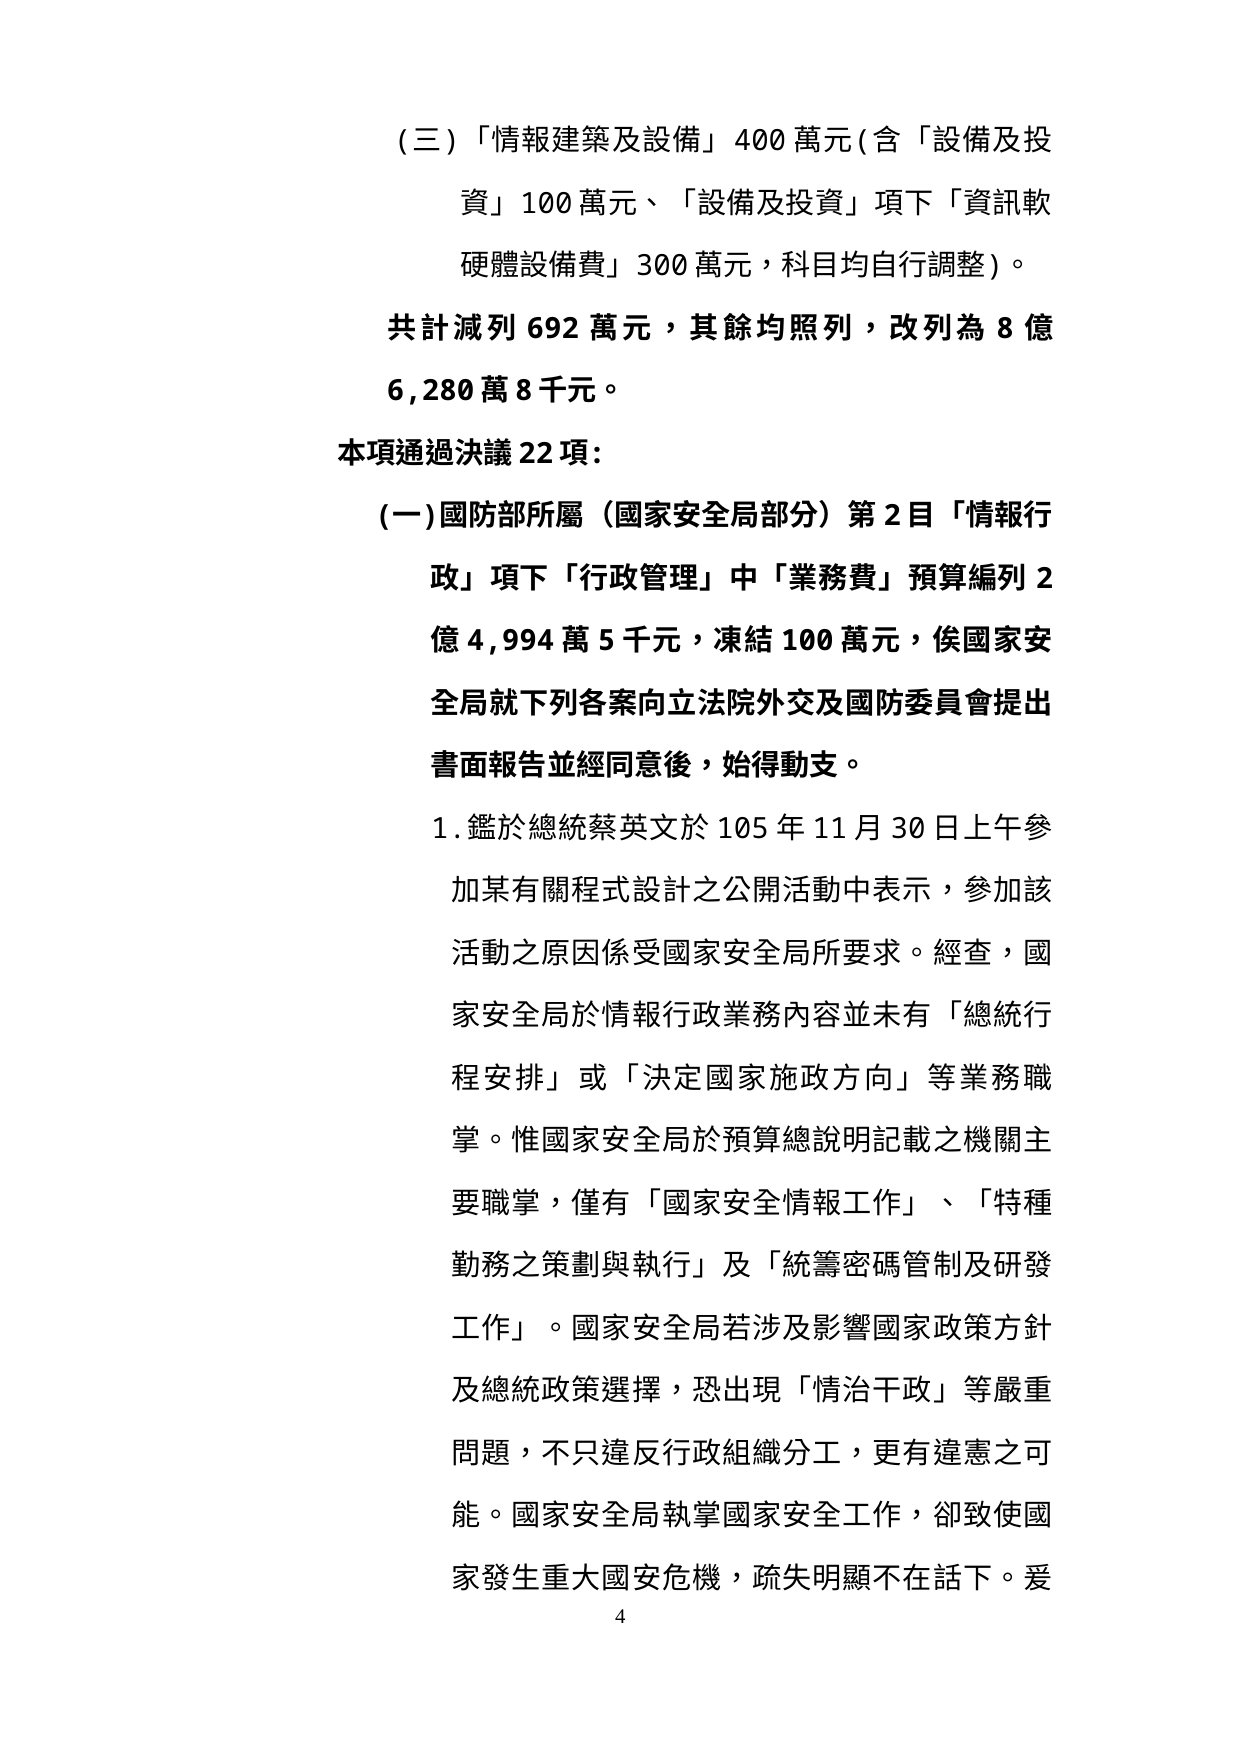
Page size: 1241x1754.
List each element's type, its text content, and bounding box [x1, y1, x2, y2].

text (三)「情報建築及設備」400萬元(含「設備及投資」100萬元、「設備及投資」項下「資訊軟硬體設備費」300萬元，科目均自行調整)。 [393, 96, 1053, 284]
text (一)國防部所屬（國家安全局部分）第2目「情報行政」項下「行政管理」中「業務費」預算編列2億4,994萬5千元，凍結100萬元，俟國家安全局就下列各案向立法院外交及國防委員會提出書面報告並經同意後，始得動支。 [375, 471, 1053, 784]
text 共計減列692萬元，其餘均照列，改列為8億6,280萬8千元。 [387, 284, 1053, 409]
text 1.鑑於總統蔡英文於105年11月30日上午參加某有關程式設計之公開活動中表示，參加該活動之原因係受國家安全局所要求。經查，國家安全局於情報行政業務內容並未有「總統行程安排」或「決定國家施政方向」等業務職掌。惟國家安全局於預算總說明記載之機關主要職掌，僅有「國家安全情報工作」、「特種勤務之策劃與執行」及「統籌密碼管制及研發工作」。國家安全局若涉及影響國家政策方針及總統政策選擇，恐出現「情治干政」等嚴重問題，不只違反行政組織分工，更有違憲之可能。國家安全局執掌國家安全工作，卻致使國家發生重大國安危機，疏失明顯不在話下。爰 [431, 784, 1053, 1596]
text 本項通過決議22項: [337, 409, 1053, 471]
